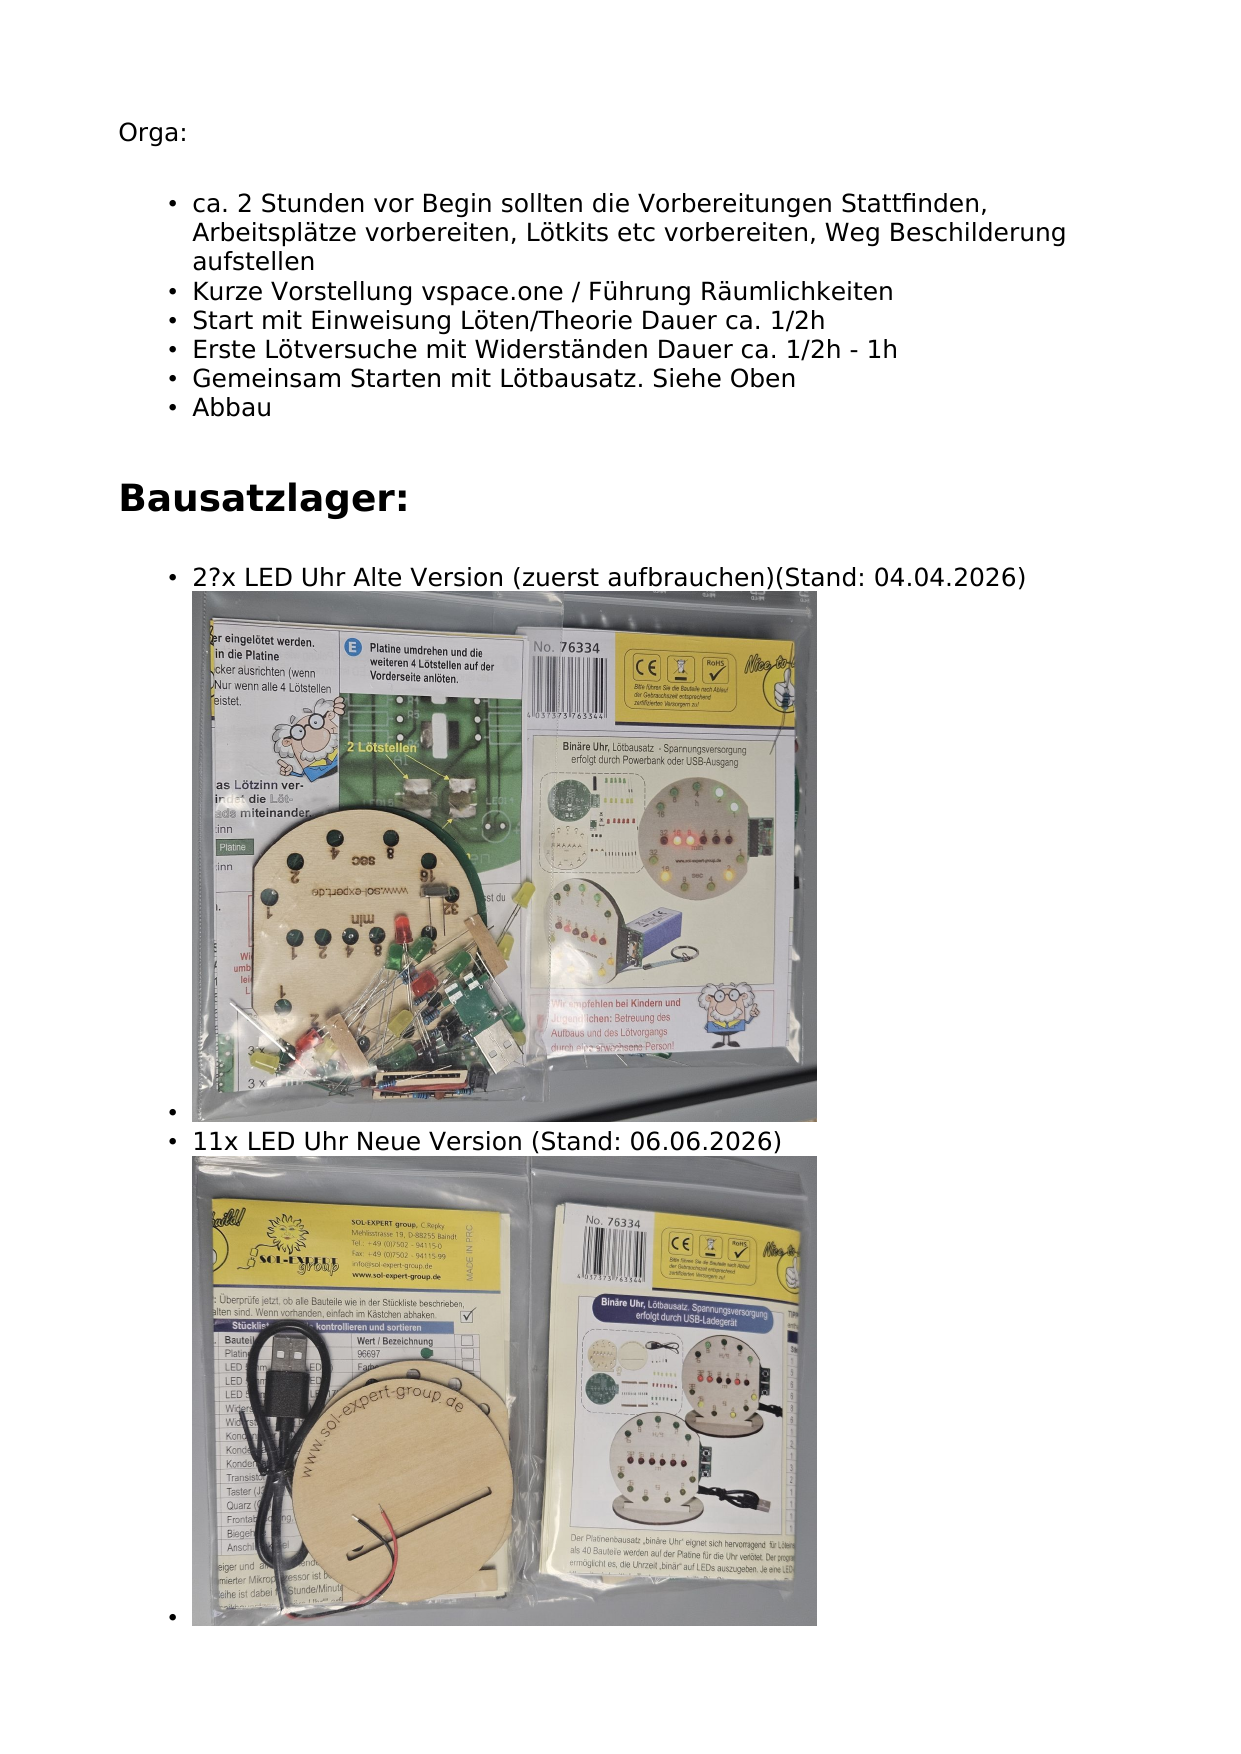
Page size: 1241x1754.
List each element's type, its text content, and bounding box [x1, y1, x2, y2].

picture [192, 1156, 817, 1626]
list Gemeinsam Starten mit Lötbausatz. Siehe Oben [177, 364, 1122, 393]
list 11x LED Uhr Neue Version (Stand: 06.06.2026) [177, 1127, 1122, 1156]
list Start mit Einweisung Löten/Theorie Dauer ca. 1/2h [177, 306, 1122, 335]
list ca. 2 Stunden vor Begin sollten die Vorbereitungen Stattfinden, Arbeitsplätze vorbereiten, Lötkits etc vorbereiten, Weg Beschilderung aufstellen [177, 189, 1122, 277]
text Orga: [118, 118, 1122, 147]
subtitle Bausatzlager: [118, 477, 1122, 521]
list Abbau [177, 393, 1122, 423]
picture [192, 591, 817, 1122]
list 2?x LED Uhr Alte Version (zuerst aufbrauchen)(Stand: 04.04.2026) [177, 563, 1122, 592]
list Erste Lötversuche mit Widerständen Dauer ca. 1/2h - 1h [177, 335, 1122, 364]
list Kurze Vorstellung vspace.one / Führung Räumlichkeiten [177, 277, 1122, 306]
